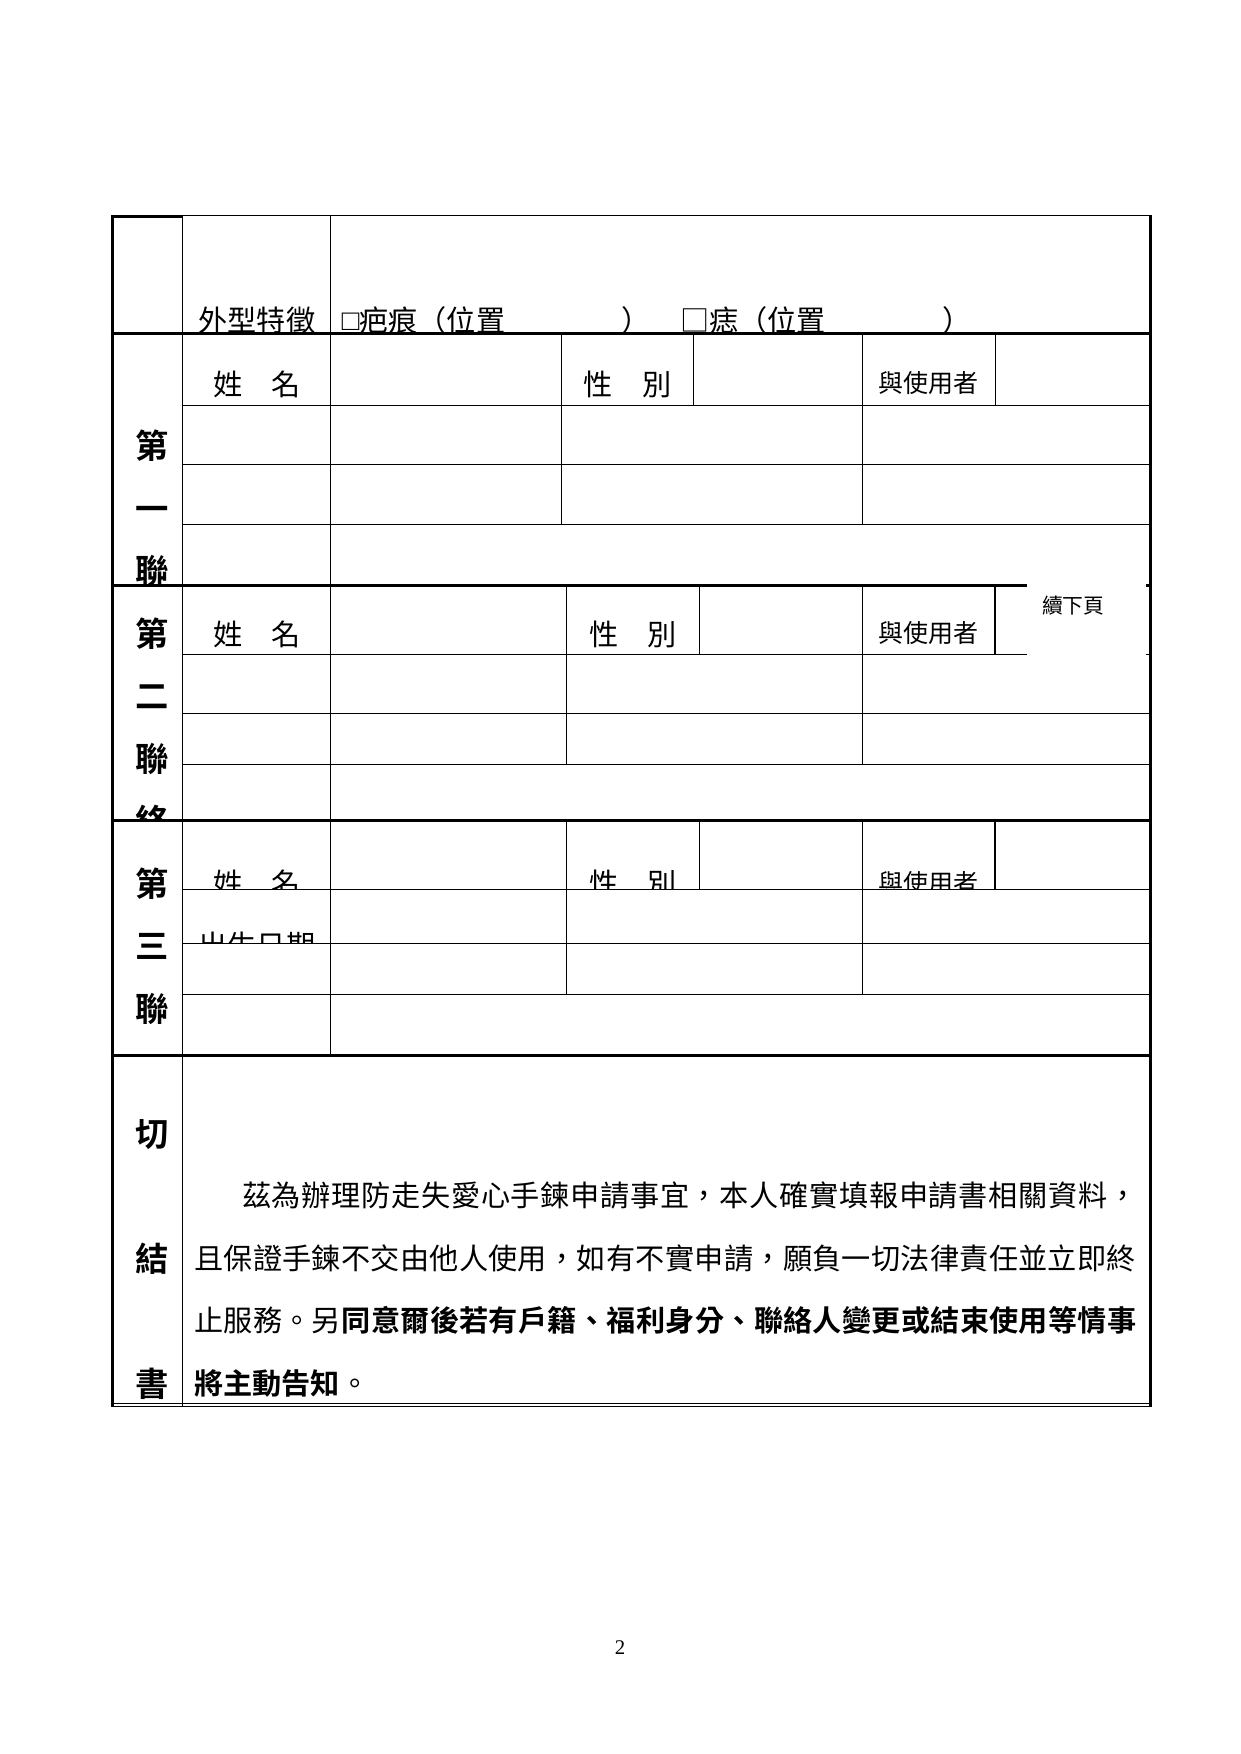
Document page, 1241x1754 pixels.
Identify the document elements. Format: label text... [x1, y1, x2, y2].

table_cell [331, 335, 561, 405]
table_cell □男 □女 [700, 587, 862, 654]
table_cell [331, 525, 1149, 674]
table_cell 手 機 [567, 944, 862, 994]
table_cell [331, 714, 566, 763]
table_cell [863, 406, 1149, 463]
table_header 使 用 者 基 本 資 料 及 特 徵 [114, 218, 182, 332]
table_cell 聯絡電話 [183, 465, 330, 524]
table_cell [331, 944, 566, 994]
table_cell [331, 995, 1149, 1054]
table_cell 茲為辦理防走失愛心手鍊申請事宜，本人確實填報申請書相關資料，且保證手鍊不交由他人使用，如有不實申請，願負一切法律責任並立即終止服務。另同意爾後若有戶籍、福利身分、聯絡人變更或結束使用等情事將主動告知。 [183, 1057, 1149, 1402]
table_cell 身分證字號 [562, 406, 862, 463]
table_cell [863, 944, 1149, 994]
table_cell 出生日期 [263, 936, 278, 943]
table_cell 聯絡電話 [183, 944, 330, 994]
table_cell [331, 587, 566, 654]
table_cell □疤痕（位置 ） □痣（位置 ） □其他_____________________________________________ [331, 216, 1149, 332]
table_cell 姓 名 [183, 822, 330, 889]
table_cell [996, 587, 1027, 654]
table_cell 手 機 [562, 465, 862, 524]
table_cell 出生日期 [183, 890, 330, 943]
table_cell [331, 822, 566, 889]
table_cell 出生日期 [183, 406, 330, 463]
table_cell 姓 名 [183, 335, 330, 405]
table_cell □男 □女 [700, 822, 862, 889]
table_cell 手 機 [567, 714, 862, 763]
table_cell 第一聯絡人 [114, 335, 182, 584]
table_cell [331, 655, 566, 713]
table_cell [863, 890, 1149, 943]
table_cell 戶籍地址 [183, 525, 330, 584]
table_cell 性 別 [562, 335, 693, 405]
table_cell 性 別 [567, 587, 699, 654]
table_cell 通訊地址 [183, 765, 330, 818]
table_cell 身分證字號 [567, 655, 862, 713]
table_cell 與使用者之關係 [863, 335, 995, 405]
table_cell [331, 465, 561, 524]
table_cell 通訊地址 [183, 995, 330, 1054]
table_cell 與使用者之關係 [863, 587, 994, 654]
table_cell 第三聯絡人 [114, 822, 182, 1054]
table_cell 與使用者之關係 [863, 822, 994, 889]
table_cell [996, 335, 1149, 405]
table_cell 性 別 [567, 822, 699, 889]
table_cell [863, 465, 1149, 524]
table_cell [863, 714, 1149, 763]
table_cell [331, 406, 561, 463]
table_cell 切 結 書 [114, 1057, 182, 1402]
table_cell 姓 名 [183, 587, 330, 654]
table_cell [863, 655, 1149, 713]
table_cell 外型特徵 [183, 216, 330, 332]
table_cell 第二聯絡人 [114, 587, 182, 818]
table_cell [996, 822, 1149, 889]
table_cell □男 □女 [694, 335, 862, 405]
table_cell [331, 890, 566, 943]
table_cell 出生日期 [183, 655, 330, 713]
table_cell 身分證字號 [567, 890, 862, 943]
table_cell 聯絡電話 [183, 714, 330, 763]
table_cell [331, 765, 1149, 818]
